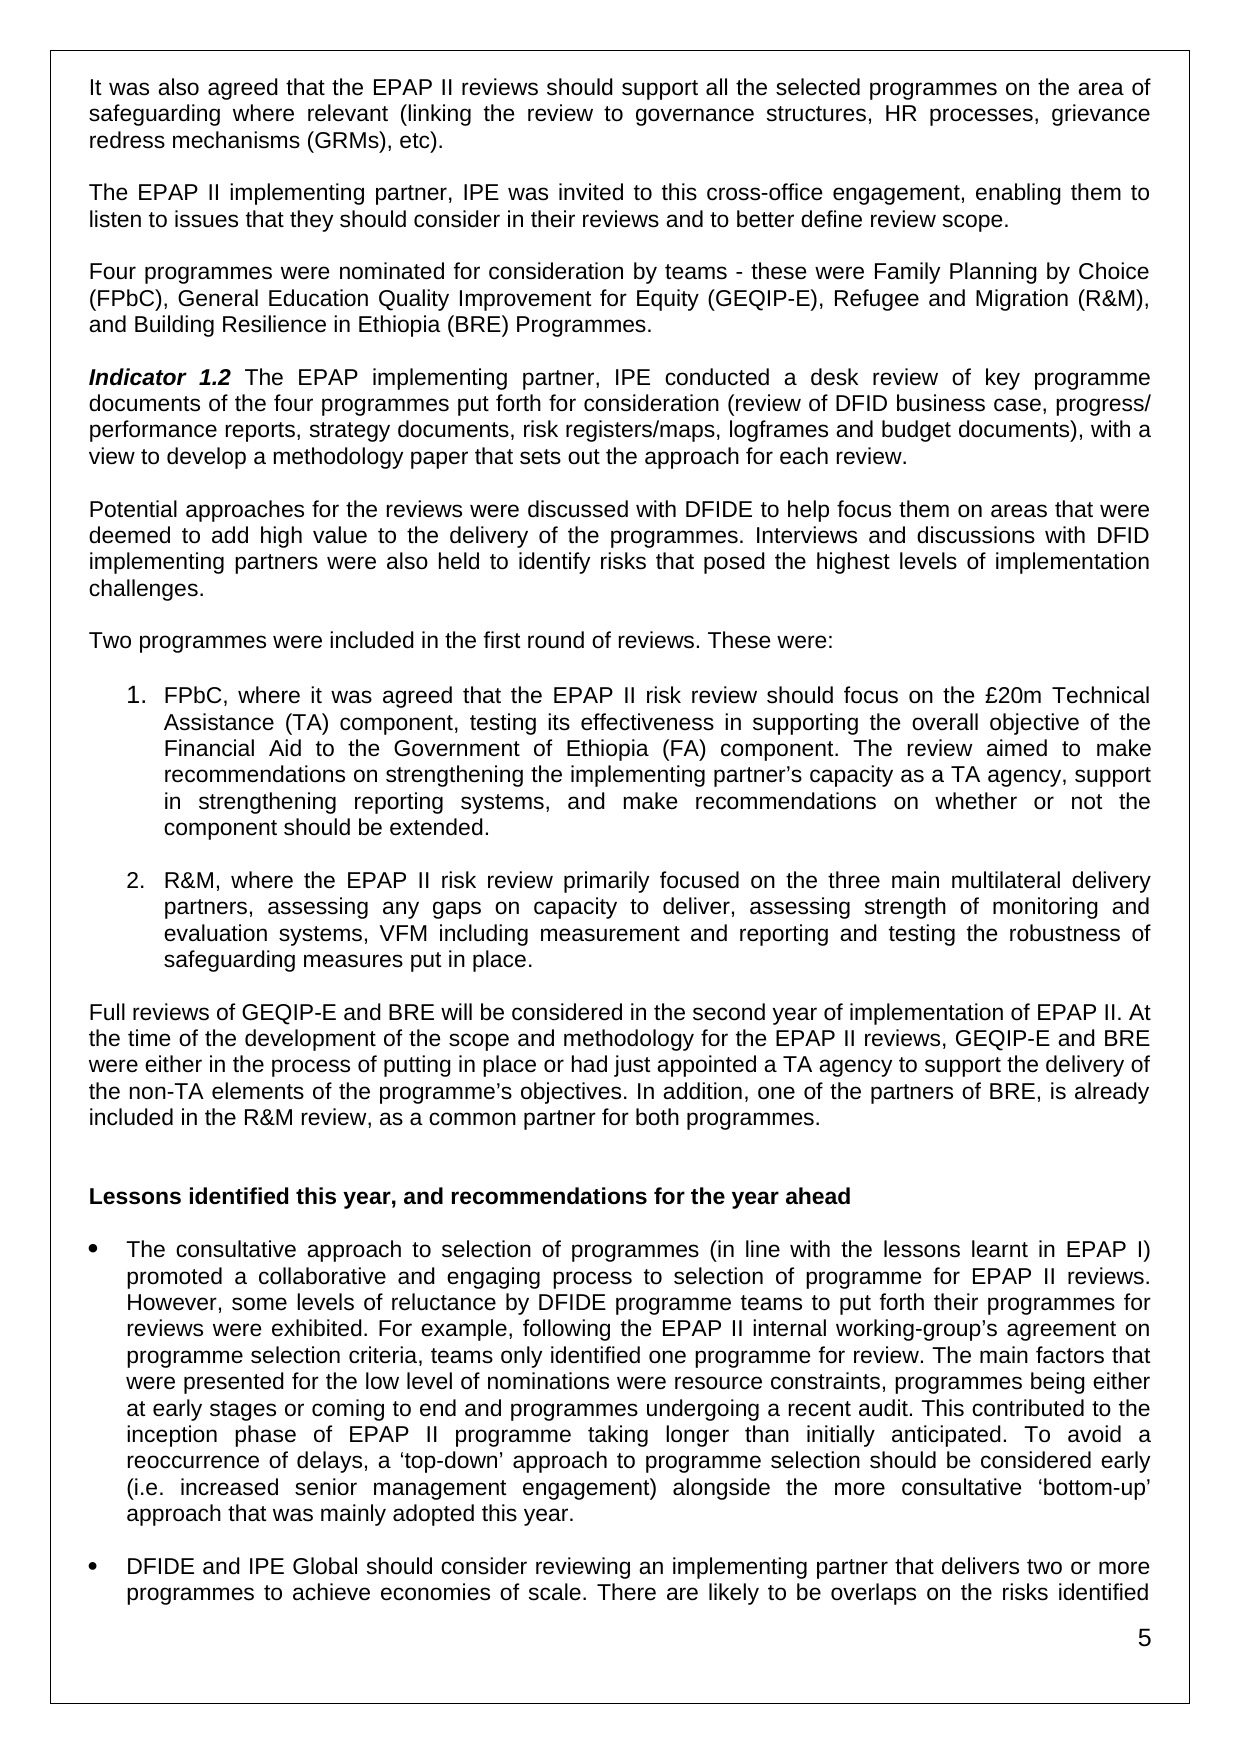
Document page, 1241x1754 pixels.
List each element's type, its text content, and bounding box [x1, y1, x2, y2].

text Full reviews of GEQIP-E and BRE will be considered in the second year of implementation of EPAP II. At the time of the development of the scope and methodology for the EPAP II reviews, GEQIP-E and BRE were either in the process of putting in place or had just appointed a TA agency to support the delivery of the non-TA elements of the programme’s objectives. In addition, one of the partners of BRE, is already included in the R&M review, as a common partner for both programmes. [89, 999, 1152, 1130]
text Lessons identified this year, and recommendations for the year ahead [89, 1183, 1152, 1209]
text Two programmes were included in the first round of reviews. These were: [89, 627, 1152, 654]
text Indicator 1.2 The EPAP implementing partner, IPE conducted a desk review of key programme documents of the four programmes put forth for consideration (review of DFID business case, progress/ performance reports, strategy documents, risk registers/maps, logframes and budget documents), with a view to develop a methodology paper that sets out the approach for each review. [89, 364, 1152, 469]
list The consultative approach to selection of programmes (in line with the lessons learnt in EPAP I) promoted a collaborative and engaging process to selection of programme for EPAP II reviews. However, some levels of reluctance by DFIDE programme teams to put forth their programmes for reviews were exhibited. For example, following the EPAP II internal working-group’s agreement on programme selection criteria, teams only identified one programme for review. The main factors that were presented for the low level of nominations were resource constraints, programmes being either at early stages or coming to end and programmes undergoing a recent audit. This contributed to the inception phase of EPAP II programme taking longer than initially anticipated. To avoid a reoccurrence of delays, a ‘top-down’ approach to programme selection should be considered early (i.e. increased senior management engagement) alongside the more consultative ‘bottom-up’ approach that was mainly adopted this year. [89, 1236, 1152, 1526]
list R&M, where the EPAP II risk review primarily focused on the three main multilateral delivery partners, assessing any gaps on capacity to deliver, assessing strength of monitoring and evaluation systems, VFM including measurement and reporting and testing the robustness of safeguarding measures put in place. [126, 867, 1152, 972]
list FPbC, where it was agreed that the EPAP II risk review should focus on the £20m Technical Assistance (TA) component, testing its effectiveness in supporting the overall objective of the Financial Aid to the Government of Ethiopia (FA) component. The review aimed to make recommendations on strengthening the implementing partner’s capacity as a TA agency, support in strengthening reporting systems, and make recommendations on whether or not the component should be extended. [126, 680, 1152, 841]
text It was also agreed that the EPAP II reviews should support all the selected programmes on the area of safeguarding where relevant (linking the review to governance structures, HR processes, grievance redress mechanisms (GRMs), etc). [89, 74, 1152, 153]
text The EPAP II implementing partner, IPE was invited to this cross-office engagement, enabling them to listen to issues that they should consider in their reviews and to better define review scope. [89, 179, 1152, 232]
text Four programmes were nominated for consideration by teams - these were Family Planning by Choice (FPbC), General Education Quality Improvement for Equity (GEQIP-E), Refugee and Migration (R&M), and Building Resilience in Ethiopia (BRE) Programmes. [89, 258, 1152, 337]
list DFIDE and IPE Global should consider reviewing an implementing partner that delivers two or more programmes to achieve economies of scale. There are likely to be overlaps on the risks identified [89, 1553, 1152, 1605]
text Potential approaches for the reviews were discussed with DFIDE to help focus them on areas that were deemed to add high value to the delivery of the programmes. Interviews and discussions with DFID implementing partners were also held to identify risks that posed the highest levels of implementation challenges. [89, 496, 1152, 601]
